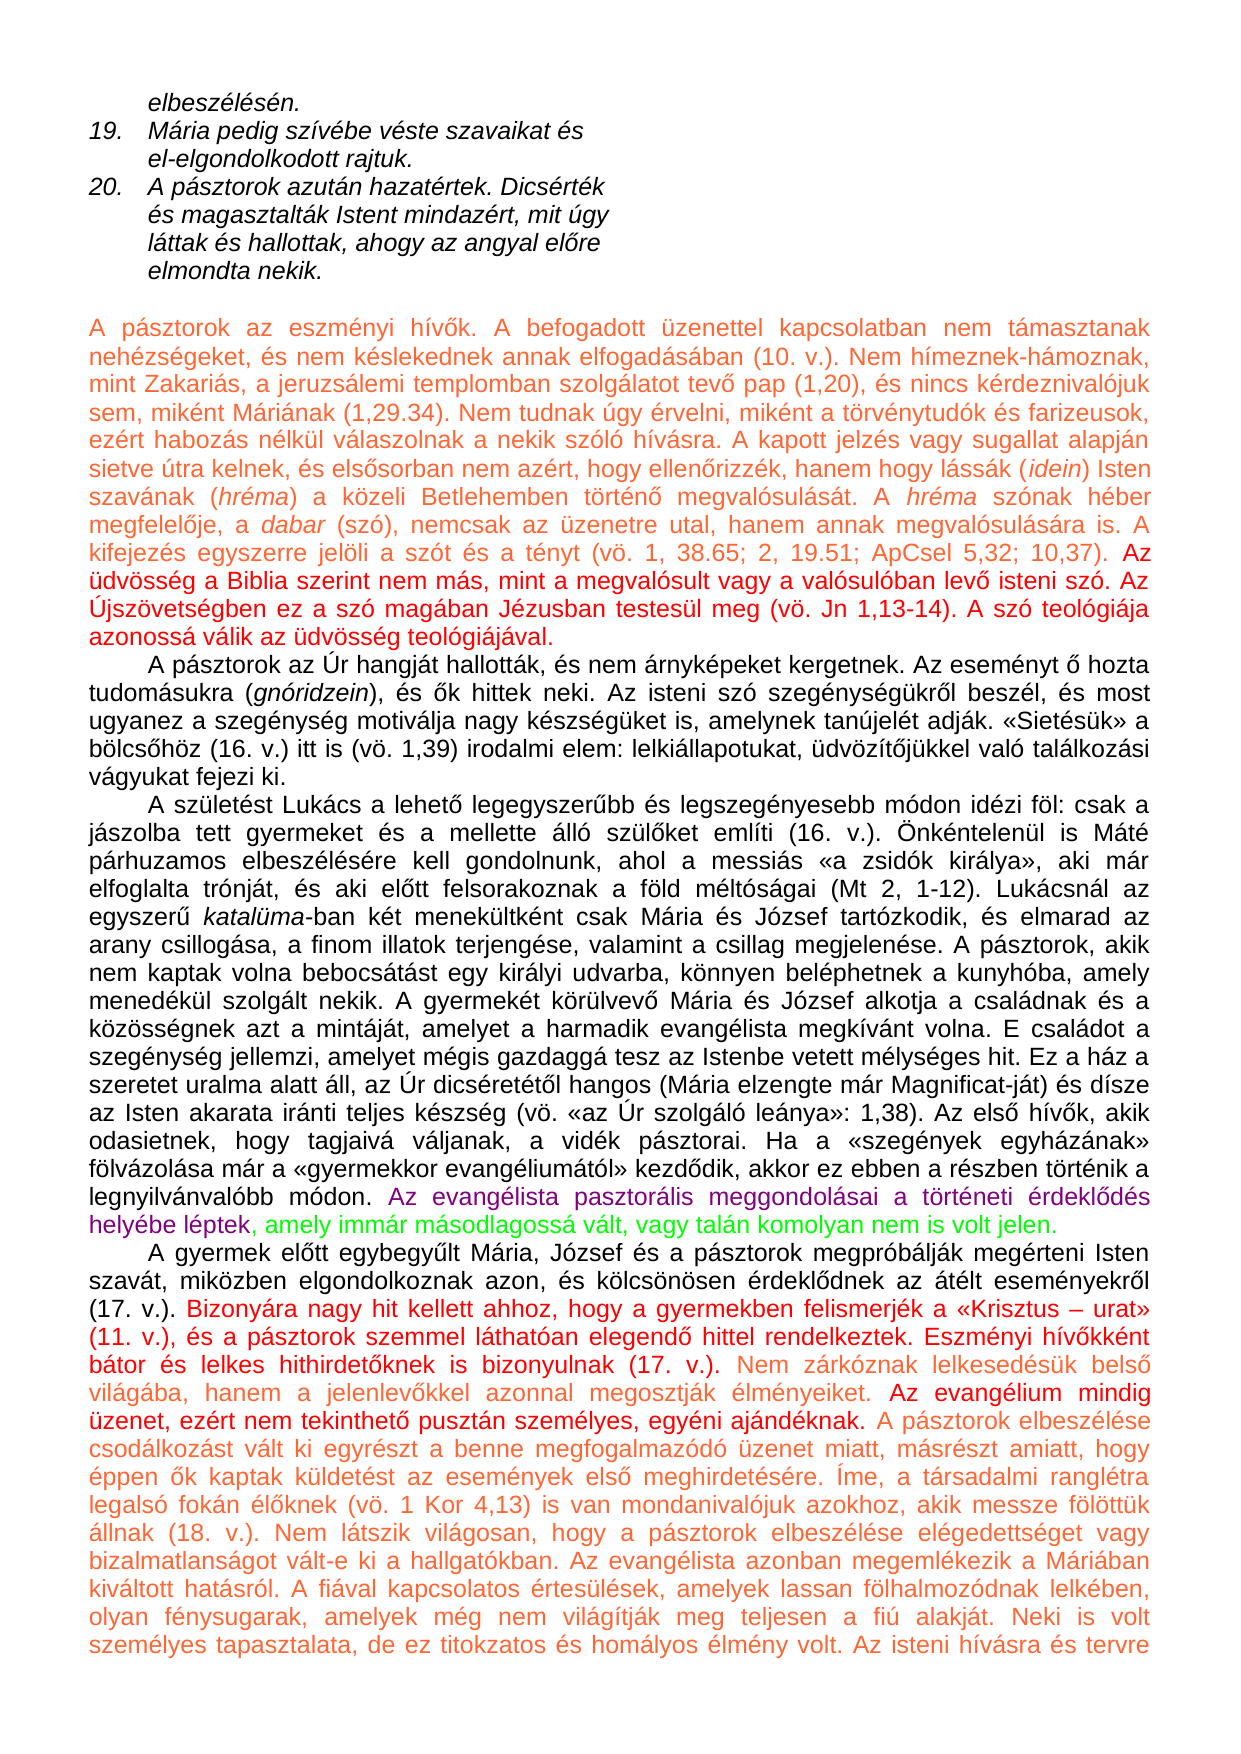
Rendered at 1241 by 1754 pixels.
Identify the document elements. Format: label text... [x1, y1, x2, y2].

text A gyermek előtt egybegyűlt Mária, József és a pásztorok megpróbálják megérteni Isten szavát, miközben elgondolkoznak azon, és kölcsönösen érdeklődnek az átélt eseményekről (17. v.). Bizonyára nagy hit kellett ahhoz, hogy a gyermekben felismerjék a «Krisztus ‒ urat» (11. v.), és a pásztorok szemmel láthatóan elegendő hittel rendelkeztek. Eszményi hívőkként bátor és lelkes hithirdetőknek is bizonyulnak (17. v.). Nem zárkóznak lelkesedésük belső világába, hanem a jelenlevőkkel azonnal megosztják élményeiket. Az evangélium mindig üzenet, ezért nem tekinthető pusztán személyes, egyéni ajándéknak. A pásztorok elbeszélése csodálkozást vált ki egyrészt a benne megfogalmazódó üzenet miatt, másrészt amiatt, hogy éppen ők kaptak küldetést az események első meghirdetésére. Íme, a társadalmi ranglétra legalsó fokán élőknek (vö. 1 Kor 4,13) is van mondanivalójuk azokhoz, akik messze fölöttük állnak (18. v.). Nem látszik világosan, hogy a pásztorok elbeszélése elégedettséget vagy bizalmatlanságot vált‑e ki a hallgatókban. Az evangélista azonban megemlékezik a Máriában kiváltott hatásról. A fiával kapcsolatos értesülések, amelyek lassan fölhalmozódnak lelkében, olyan fénysugarak, amelyek még nem világítják meg teljesen a fiú alakját. Neki is volt személyes tapasztalata, de ez titokzatos és homályos élmény volt. Az isteni hívásra és tervre [88, 1239, 1152, 1659]
text 19. Mária pedig szívébe véste szavaikat és el-elgondolkodott rajtuk. [88, 117, 1152, 173]
text elbeszélésén. [88, 88, 1152, 117]
text 20. A pásztorok azután hazatértek. Dicsérték és magasztalták Istent mindazért, mit úgy láttak és hallottak, ahogy az angyal előre elmondta nekik. [88, 173, 1152, 285]
text A születést Lukács a lehető legegyszerűbb és legszegényesebb módon idézi föl: csak a jászolba tett gyermeket és a mellette álló szülőket említi (16. v.). Önkéntelenül is Máté párhuzamos elbeszélésére kell gondolnunk, ahol a messiás «a zsidók királya», aki már elfoglalta trónját, és aki előtt felsorakoznak a föld méltóságai (Mt 2, 1-12). Lukácsnál az egyszerű katalüma-ban két menekültként csak Mária és József tartózkodik, és elmarad az arany csillogása, a finom illatok terjengése, valamint a csillag megjelenése. A pásztorok, akik nem kaptak volna bebocsátást egy királyi udvarba, könnyen beléphetnek a kunyhóba, amely menedékül szolgált nekik. A gyermekét körülvevő Mária és József alkotja a családnak és a közösségnek azt a mintáját, amelyet a harmadik evangélista megkívánt volna. E családot a szegénység jellemzi, amelyet mégis gazdaggá tesz az Istenbe vetett mélységes hit. Ez a ház a szeretet uralma alatt áll, az Úr dicséretétől hangos (Mária elzengte már Magnificat-ját) és dísze az Isten akarata iránti teljes készség (vö. «az Úr szolgáló leánya»: 1,38). Az első hívők, akik odasietnek, hogy tagjaivá váljanak, a vidék pásztorai. Ha a «szegények egyházának» fölvázolása már a «gyermekkor evangéliumától» kezdődik, akkor ez ebben a részben történik a legnyilvánvalóbb módon. Az evangélista pasztorális meggondolásai a történeti érdeklődés helyébe léptek, amely immár másodlagossá vált, vagy talán komolyan nem is volt jelen. [88, 791, 1152, 1239]
text A pásztorok az Úr hangját hallották, és nem árnyképeket kergetnek. Az eseményt ő hozta tudomásukra (gnóridzein), és ők hittek neki. Az isteni szó szegénységükről beszél, és most ugyanez a szegénység motiválja nagy készségüket is, amelynek tanújelét adják. «Sietésük» a bölcsőhöz (16. v.) itt is (vö. 1,39) irodalmi elem: lelkiállapotukat, üdvözítőjükkel való találkozási vágyukat fejezi ki. [88, 650, 1152, 791]
text A pásztorok az eszményi hívők. A befogadott üzenettel kapcsolatban nem támasztanak nehézségeket, és nem késlekednek annak elfogadásában (10. v.). Nem hímeznek-hámoznak, mint Zakariás, a jeruzsálemi templomban szolgálatot tevő pap (1,20), és nincs kérdeznivalójuk sem, miként Máriának (1,29.34). Nem tudnak úgy érvelni, miként a törvénytudók és farizeusok, ezért habozás nélkül válaszolnak a nekik szóló hívásra. A kapott jelzés vagy sugallat alapján sietve útra kelnek, és elsősorban nem azért, hogy ellenőrizzék, hanem hogy lássák (idein) Isten szavának (hréma) a közeli Betlehemben történő megvalósulását. A hréma szónak héber megfelelője, a dabar (szó), nemcsak az üzenetre utal, hanem annak megvalósulására is. A kifejezés egyszerre jelöli a szót és a tényt (vö. 1, 38.65; 2, 19.51; ApCsel 5,32; 10,37). Az üdvösség a Biblia szerint nem más, mint a megvalósult vagy a valósulóban levő isteni szó. Az Újszövetségben ez a szó magában Jézusban testesül meg (vö. Jn 1,13-14). A szó teológiája azonossá válik az üdvösség teológiájával. [88, 314, 1152, 650]
